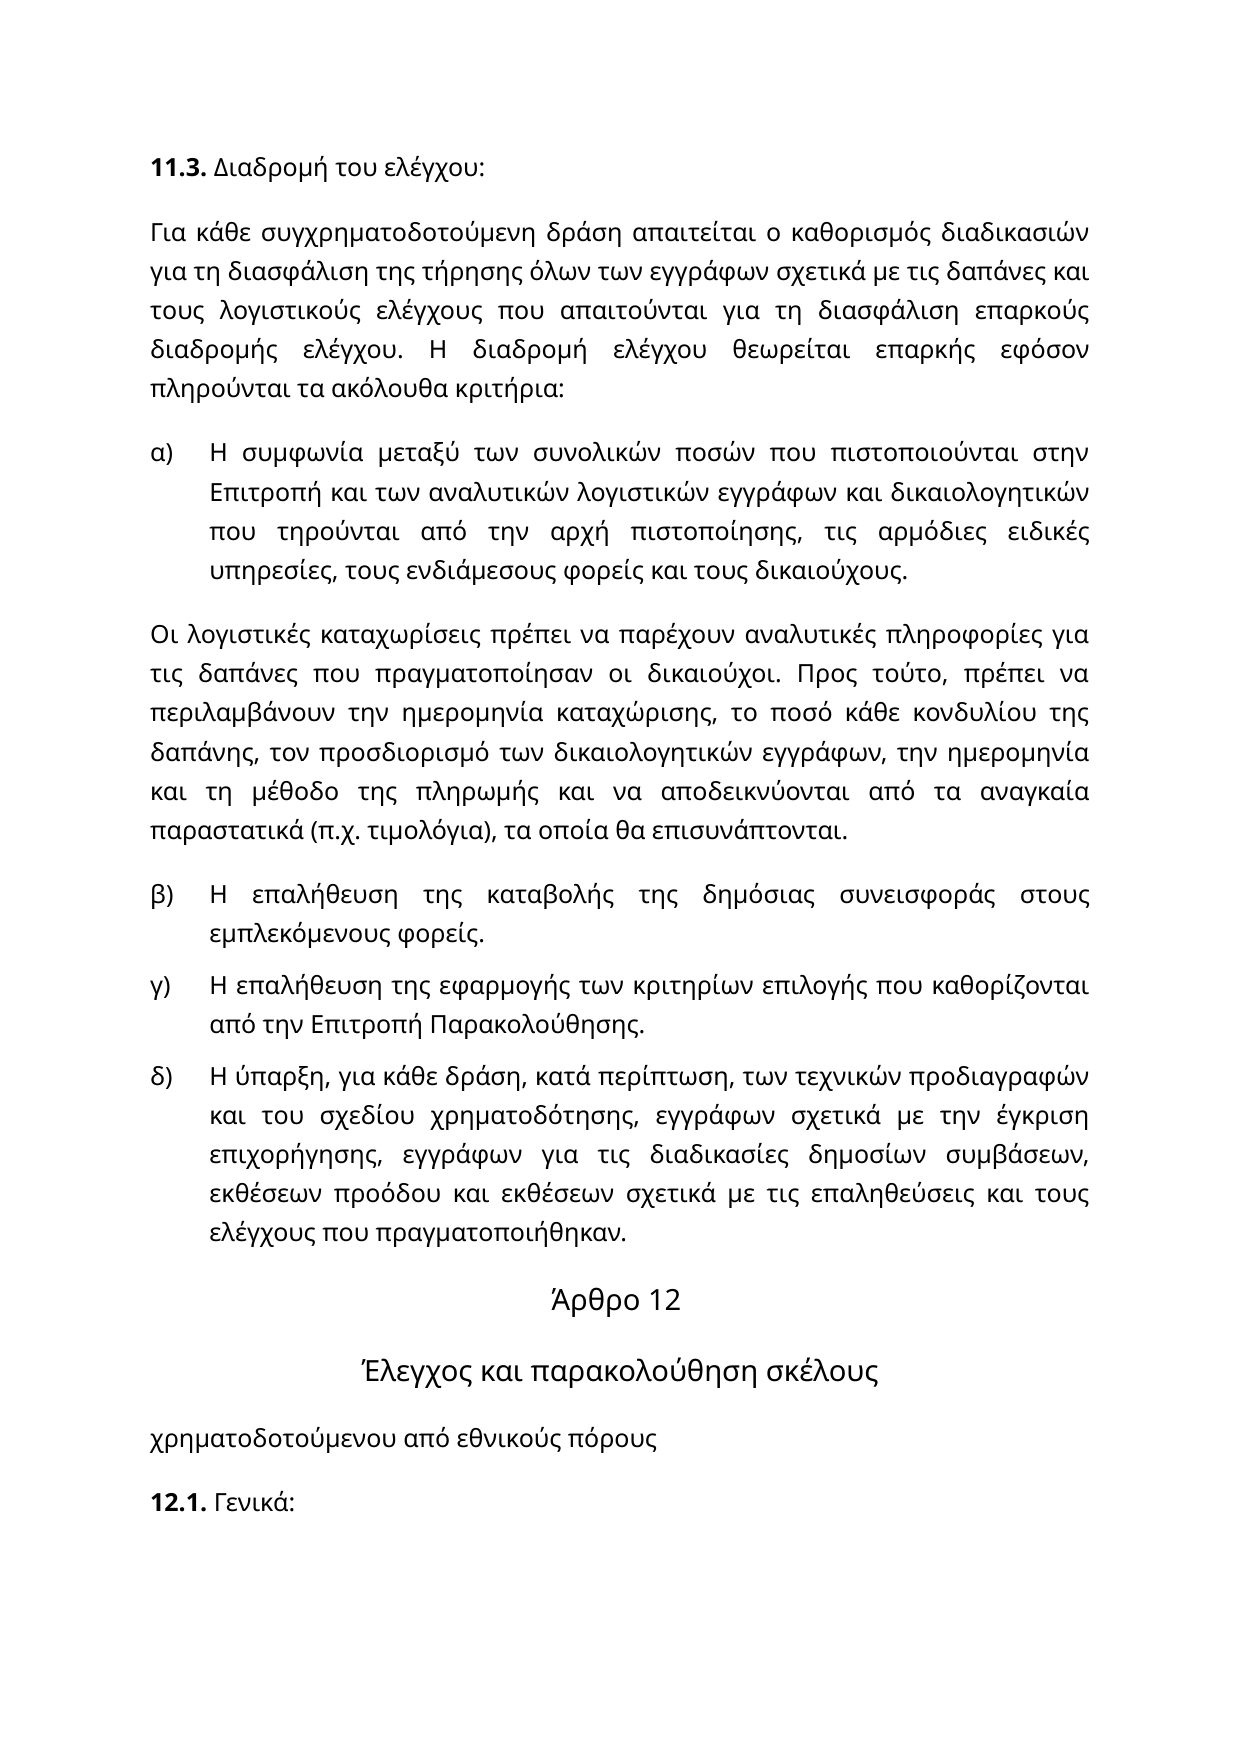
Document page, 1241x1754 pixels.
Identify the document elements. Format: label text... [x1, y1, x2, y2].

list α) Η συμφωνία μεταξύ των συνολικών ποσών που πιστοποιούνται στην Επιτροπή και των αναλυτικών λογιστικών εγγράφων και δικαιολογητικών που τηρούνται από την αρχή πιστοποίησης, τις αρμόδιες ειδικές υπηρεσίες, τους ενδιάμεσους φορείς και τους δικαιούχους. [150, 435, 1090, 587]
text Για κάθε συγχρηματοδοτούμενη δράση απαιτείται ο καθορισμός διαδικασιών για τη διασφάλιση της τήρησης όλων των εγγράφων σχετικά με τις δαπάνες και τους λογιστικούς ελέγχους που απαιτούνται για τη διασφάλιση επαρκούς διαδρομής ελέγχου. Η διαδρομή ελέγχου θεωρείται επαρκής εφόσον πληρούνται τα ακόλουθα κριτήρια: [150, 214, 1090, 405]
text χρηματοδοτούμενου από εθνικούς πόρους [150, 1420, 1090, 1454]
list γ) Η επαλήθευση της εφαρμογής των κριτηρίων επιλογής που καθορίζονται από την Επιτροπή Παρακολούθησης. [150, 967, 1090, 1041]
subtitle Έλεγχος και παρακολούθηση σκέλους [150, 1350, 1090, 1389]
list δ) Η ύπαρξη, για κάθε δράση, κατά περίπτωση, των τεχνικών προδιαγραφών και του σχεδίου χρηματοδότησης, εγγράφων σχετικά με την έγκριση επιχορήγησης, εγγράφων για τις διαδικασίες δημοσίων συμβάσεων, εκθέσεων προόδου και εκθέσεων σχετικά με τις επαληθεύσεις και τους ελέγχους που πραγματοποιήθηκαν. [150, 1058, 1090, 1249]
text Οι λογιστικές καταχωρίσεις πρέπει να παρέχουν αναλυτικές πληροφορίες για τις δαπάνες που πραγματοποίησαν οι δικαιούχοι. Προς τούτο, πρέπει να περιλαμβάνουν την ημερομηνία καταχώρισης, το ποσό κάθε κονδυλίου της δαπάνης, τον προσδιορισμό των δικαιολογητικών εγγράφων, την ημερομηνία και τη μέθοδο της πληρωμής και να αποδεικνύονται από τα αναγκαία παραστατικά (π.χ. τιμολόγια), τα οποία θα επισυνάπτονται. [150, 617, 1090, 847]
text 11.3. Διαδρομή του ελέγχου: [150, 150, 1090, 184]
list β) Η επαλήθευση της καταβολής της δημόσιας συνεισφοράς στους εμπλεκόμενους φορείς. [150, 877, 1090, 950]
text 12.1. Γενικά: [150, 1484, 1090, 1519]
subtitle Άρθρο 12 [150, 1279, 1090, 1319]
